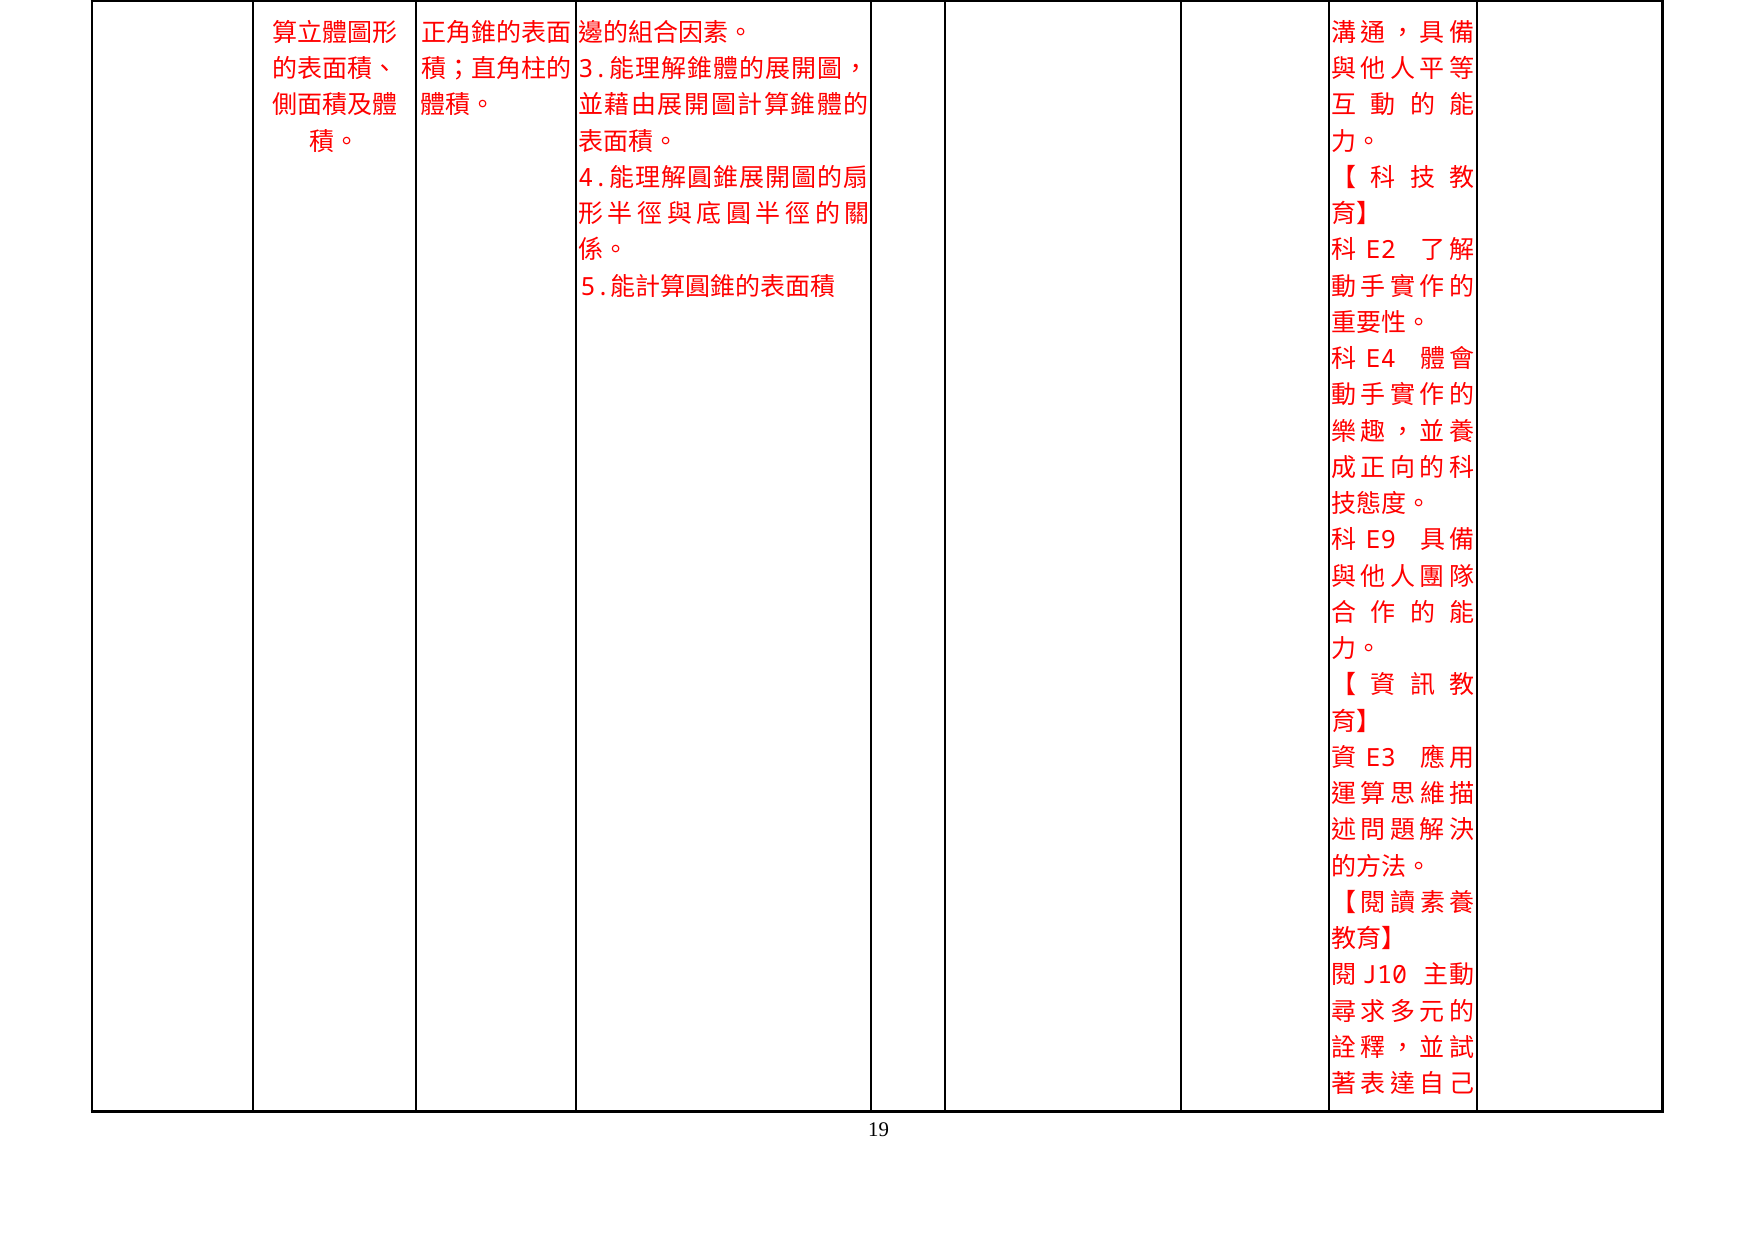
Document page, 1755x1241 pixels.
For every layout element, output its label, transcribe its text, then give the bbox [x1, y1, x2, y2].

table_cell 邊的組合因素。 3.能理解錐體的展開圖，並藉由展開圖計算錐體的表面積。 4.能理解圓錐展開圖的扇形半徑與底圓半徑的關係。 5.能計算圓錐的表面積 [577, 2, 870, 1110]
table_cell [946, 2, 1180, 1110]
table_cell 正角錐的表面積；直角柱的 體積。 [417, 2, 575, 1110]
table_cell [93, 2, 252, 1110]
table_cell [872, 2, 944, 1110]
table_cell 算立體圖形的表面積、側面積及體積。 [254, 2, 415, 1110]
table_cell 溝通，具備與他人平等互動的能力。 【科技教育】 科E2 了解動手實作的重要性。 科E4 體會動手實作的樂趣，並養成正向的科技態度。 科E9 具備與他人團隊合作的能力。 【資訊教育】 資E3 應用運算思維描述問題解決的方法。 【閱讀素養教育】 閱J10 主動尋求多元的詮釋，並試著表達自己 [1330, 2, 1476, 1110]
table_cell [1182, 2, 1328, 1110]
table_cell [1478, 2, 1661, 1110]
